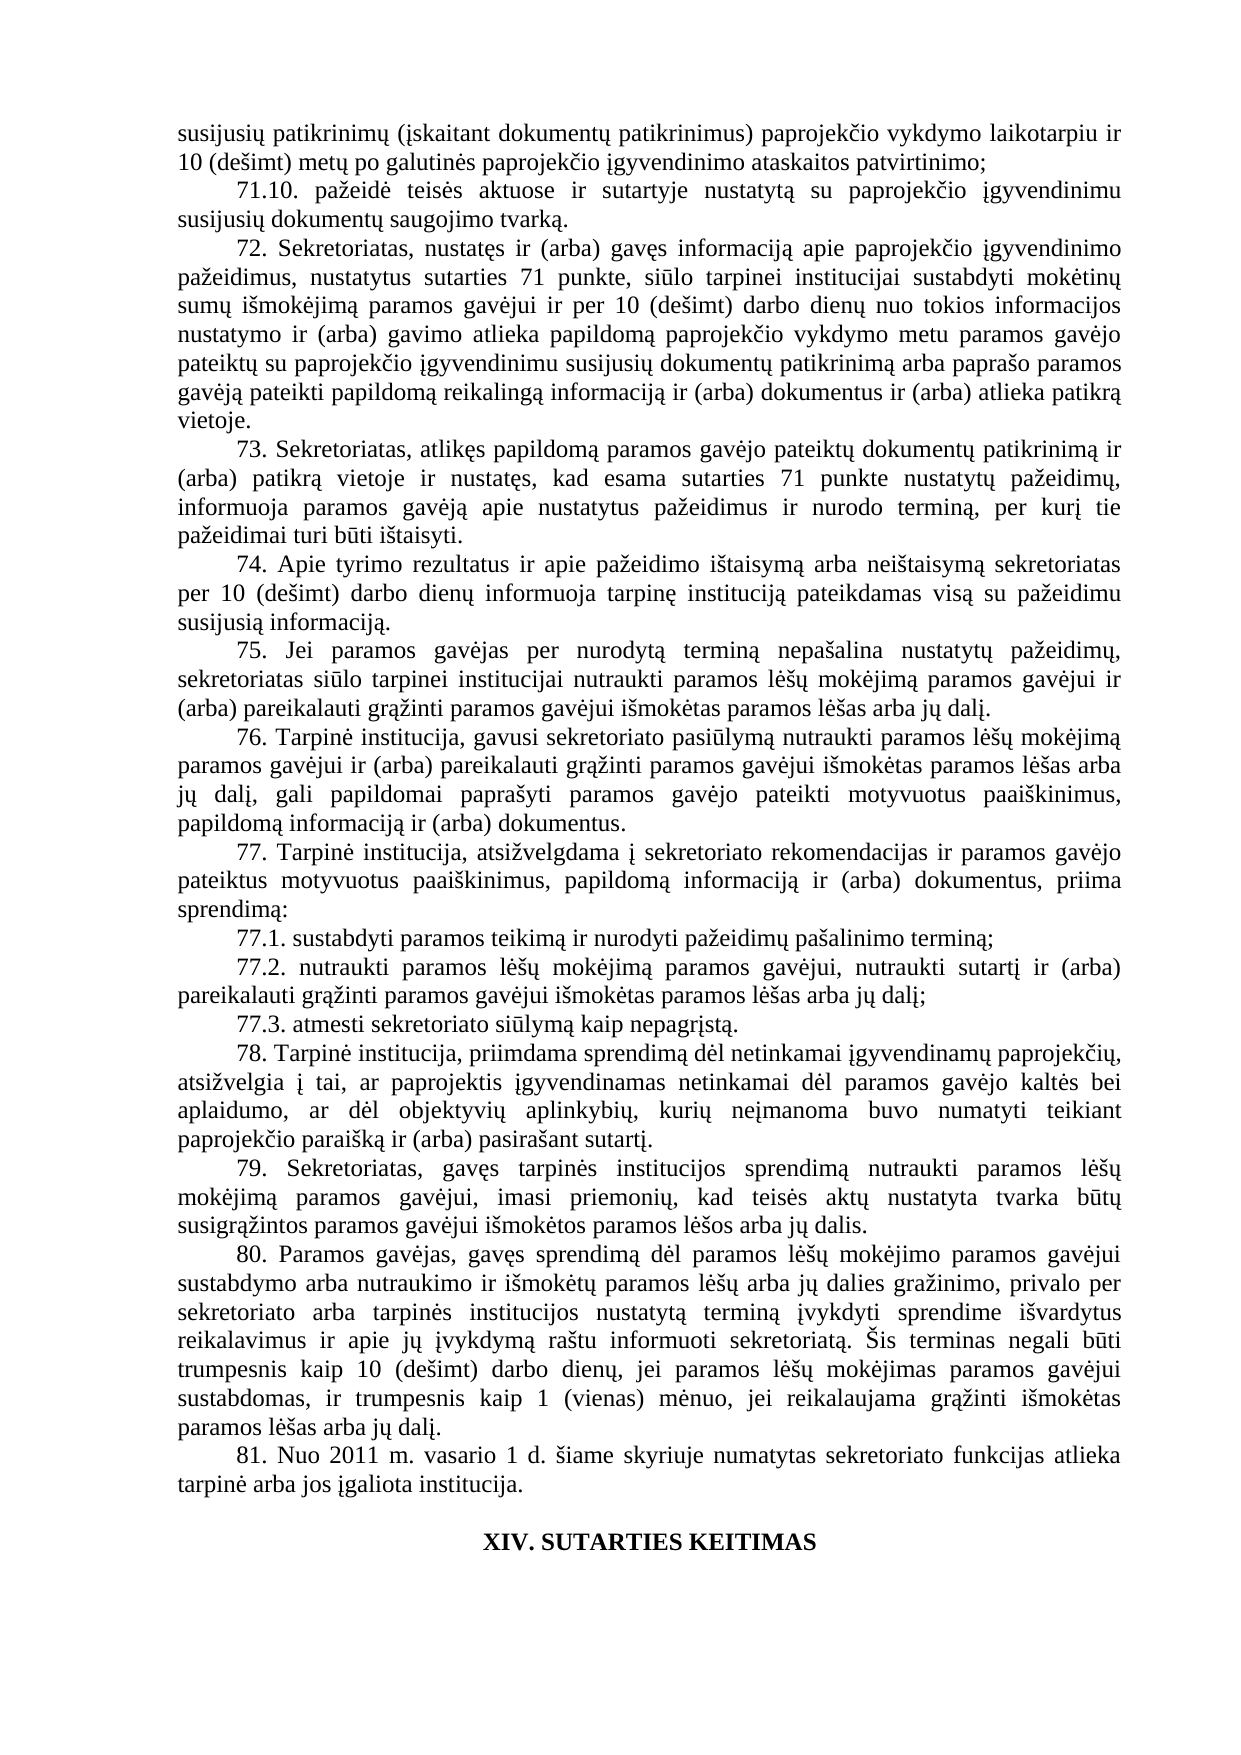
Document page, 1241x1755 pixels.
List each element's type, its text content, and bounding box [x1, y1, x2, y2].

text 75. Jei paramos gavėjas per nurodytą terminą nepašalina nustatytų pažeidimų, sekretoriatas siūlo tarpinei institucijai nutraukti paramos lėšų mokėjimą paramos gavėjui ir (arba) pareikalauti grąžinti paramos gavėjui išmokėtas paramos lėšas arba jų dalį. [177, 636, 1122, 722]
text 78. Tarpinė institucija, priimdama sprendimą dėl netinkamai įgyvendinamų paprojekčių, atsižvelgia į tai, ar paprojektis įgyvendinamas netinkamai dėl paramos gavėjo kaltės bei aplaidumo, ar dėl objektyvių aplinkybių, kurių neįmanoma buvo numatyti teikiant paprojekčio paraišką ir (arba) pasirašant sutartį. [177, 1038, 1122, 1153]
text 76. Tarpinė institucija, gavusi sekretoriato pasiūlymą nutraukti paramos lėšų mokėjimą paramos gavėjui ir (arba) pareikalauti grąžinti paramos gavėjui išmokėtas paramos lėšas arba jų dalį, gali papildomai paprašyti paramos gavėjo pateikti motyvuotus paaiškinimus, papildomą informaciją ir (arba) dokumentus. [177, 722, 1122, 837]
text 73. Sekretoriatas, atlikęs papildomą paramos gavėjo pateiktų dokumentų patikrinimą ir (arba) patikrą vietoje ir nustatęs, kad esama sutarties 71 punkte nustatytų pažeidimų, informuoja paramos gavėją apie nustatytus pažeidimus ir nurodo terminą, per kurį tie pažeidimai turi būti ištaisyti. [177, 434, 1122, 549]
text 77.2. nutraukti paramos lėšų mokėjimą paramos gavėjui, nutraukti sutartį ir (arba) pareikalauti grąžinti paramos gavėjui išmokėtas paramos lėšas arba jų dalį; [177, 952, 1122, 1009]
text 74. Apie tyrimo rezultatus ir apie pažeidimo ištaisymą arba neištaisymą sekretoriatas per 10 (dešimt) darbo dienų informuoja tarpinę instituciją pateikdamas visą su pažeidimu susijusią informaciją. [177, 549, 1122, 636]
text 80. Paramos gavėjas, gavęs sprendimą dėl paramos lėšų mokėjimo paramos gavėjui sustabdymo arba nutraukimo ir išmokėtų paramos lėšų arba jų dalies gražinimo, privalo per sekretoriato arba tarpinės institucijos nustatytą terminą įvykdyti sprendime išvardytus reikalavimus ir apie jų įvykdymą raštu informuoti sekretoriatą. Šis terminas negali būti trumpesnis kaip 10 (dešimt) darbo dienų, jei paramos lėšų mokėjimas paramos gavėjui sustabdomas, ir trumpesnis kaip 1 (vienas) mėnuo, jei reikalaujama grąžinti išmokėtas paramos lėšas arba jų dalį. [177, 1239, 1122, 1441]
text susijusių patikrinimų (įskaitant dokumentų patikrinimus) paprojekčio vykdymo laikotarpiu ir 10 (dešimt) metų po galutinės paprojekčio įgyvendinimo ataskaitos patvirtinimo; [177, 118, 1122, 176]
text XIV. SUTARTIES KEITIMAS [177, 1527, 1122, 1556]
text 81. Nuo 2011 m. vasario 1 d. šiame skyriuje numatytas sekretoriato funkcijas atlieka tarpinė arba jos įgaliota institucija. [177, 1441, 1122, 1498]
text 71.10. pažeidė teisės aktuose ir sutartyje nustatytą su paprojekčio įgyvendinimu susijusių dokumentų saugojimo tvarką. [177, 176, 1122, 233]
text 72. Sekretoriatas, nustatęs ir (arba) gavęs informaciją apie paprojekčio įgyvendinimo pažeidimus, nustatytus sutarties 71 punkte, siūlo tarpinei institucijai sustabdyti mokėtinų sumų išmokėjimą paramos gavėjui ir per 10 (dešimt) darbo dienų nuo tokios informacijos nustatymo ir (arba) gavimo atlieka papildomą paprojekčio vykdymo metu paramos gavėjo pateiktų su paprojekčio įgyvendinimu susijusių dokumentų patikrinimą arba paprašo paramos gavėją pateikti papildomą reikalingą informaciją ir (arba) dokumentus ir (arba) atlieka patikrą vietoje. [177, 233, 1122, 434]
text 77.1. sustabdyti paramos teikimą ir nurodyti pažeidimų pašalinimo terminą; [177, 923, 1122, 952]
text 77. Tarpinė institucija, atsižvelgdama į sekretoriato rekomendacijas ir paramos gavėjo pateiktus motyvuotus paaiškinimus, papildomą informaciją ir (arba) dokumentus, priima sprendimą: [177, 837, 1122, 923]
text 77.3. atmesti sekretoriato siūlymą kaip nepagrįstą. [177, 1009, 1122, 1038]
text 79. Sekretoriatas, gavęs tarpinės institucijos sprendimą nutraukti paramos lėšų mokėjimą paramos gavėjui, imasi priemonių, kad teisės aktų nustatyta tvarka būtų susigrąžintos paramos gavėjui išmokėtos paramos lėšos arba jų dalis. [177, 1153, 1122, 1239]
